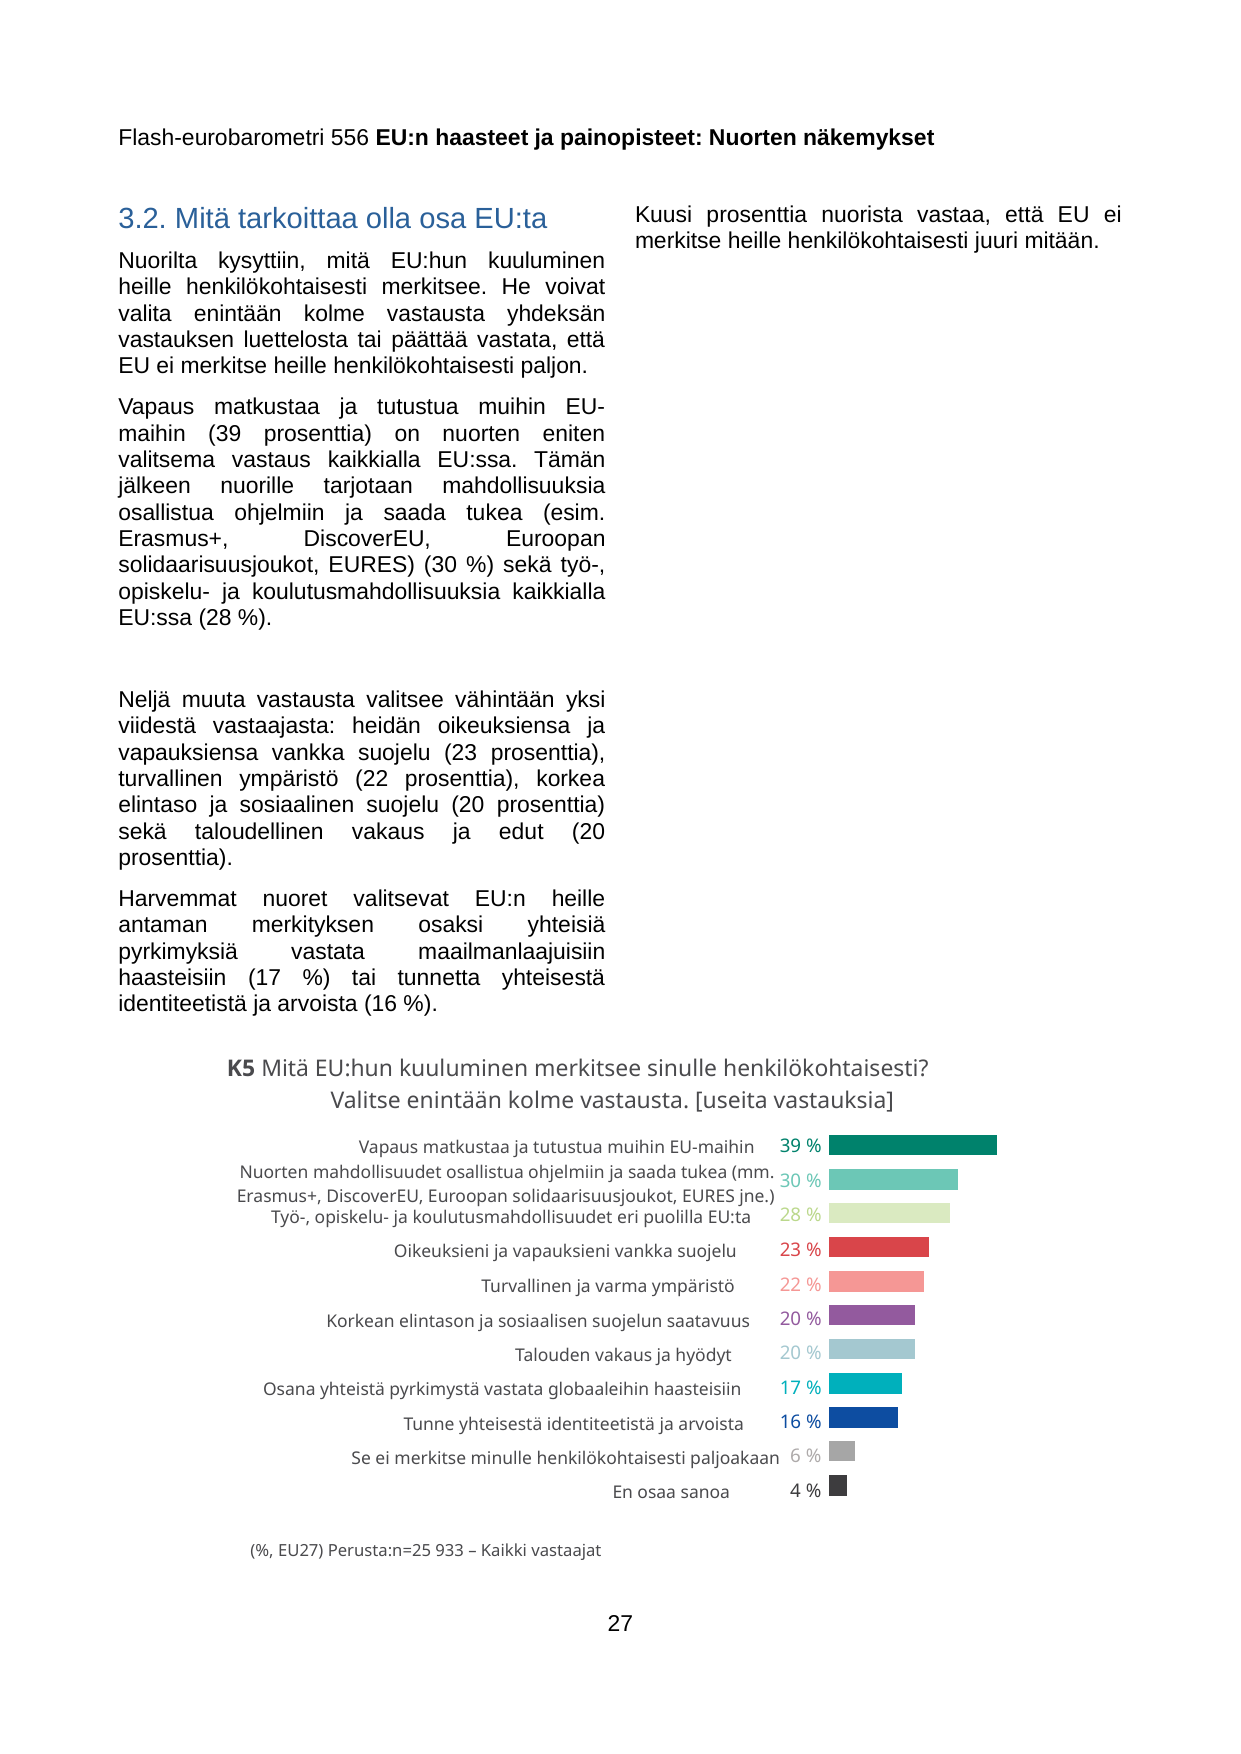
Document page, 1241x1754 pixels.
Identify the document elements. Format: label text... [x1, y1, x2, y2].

subtitle 3.2. Mitä tarkoittaa olla osa EU:ta [118, 201, 605, 234]
text Nuorilta kysyttiin, mitä EU:hun kuuluminen heille henkilökohtaisesti merkitsee. He voivat valita enintään kolme vastausta yhdeksän vastauksen luettelosta tai päättää vastata, että EU ei merkitse heille henkilökohtaisesti paljon. [118, 247, 605, 378]
text Vapaus matkustaa ja tutustua muihin EU-maihin (39 prosenttia) on nuorten eniten valitsema vastaus kaikkialla EU:ssa. Tämän jälkeen nuorille tarjotaan mahdollisuuksia osallistua ohjelmiin ja saada tukea (esim. Erasmus+, DiscoverEU, Euroopan solidaarisuusjoukot, EURES) (30 %) sekä työ-, opiskelu- ja koulutusmahdollisuuksia kaikkialla EU:ssa (28 %). [118, 393, 605, 630]
text Harvemmat nuoret valitsevat EU:n heille antaman merkityksen osaksi yhteisiä pyrkimyksiä vastata maailmanlaajuisiin haasteisiin (17 %) tai tunnetta yhteisestä identiteetistä ja arvoista (16 %). [118, 885, 605, 1017]
text Kuusi prosenttia nuorista vastaa, että EU ei merkitse heille henkilökohtaisesti juuri mitään. [635, 201, 1122, 253]
text Neljä muuta vastausta valitsee vähintään yksi viidestä vastaajasta: heidän oikeuksiensa ja vapauksiensa vankka suojelu (23 prosenttia), turvallinen ympäristö (22 prosenttia), korkea elintaso ja sosiaalinen suojelu (20 prosenttia) sekä taloudellinen vakaus ja edut (20 prosenttia). [118, 686, 605, 870]
